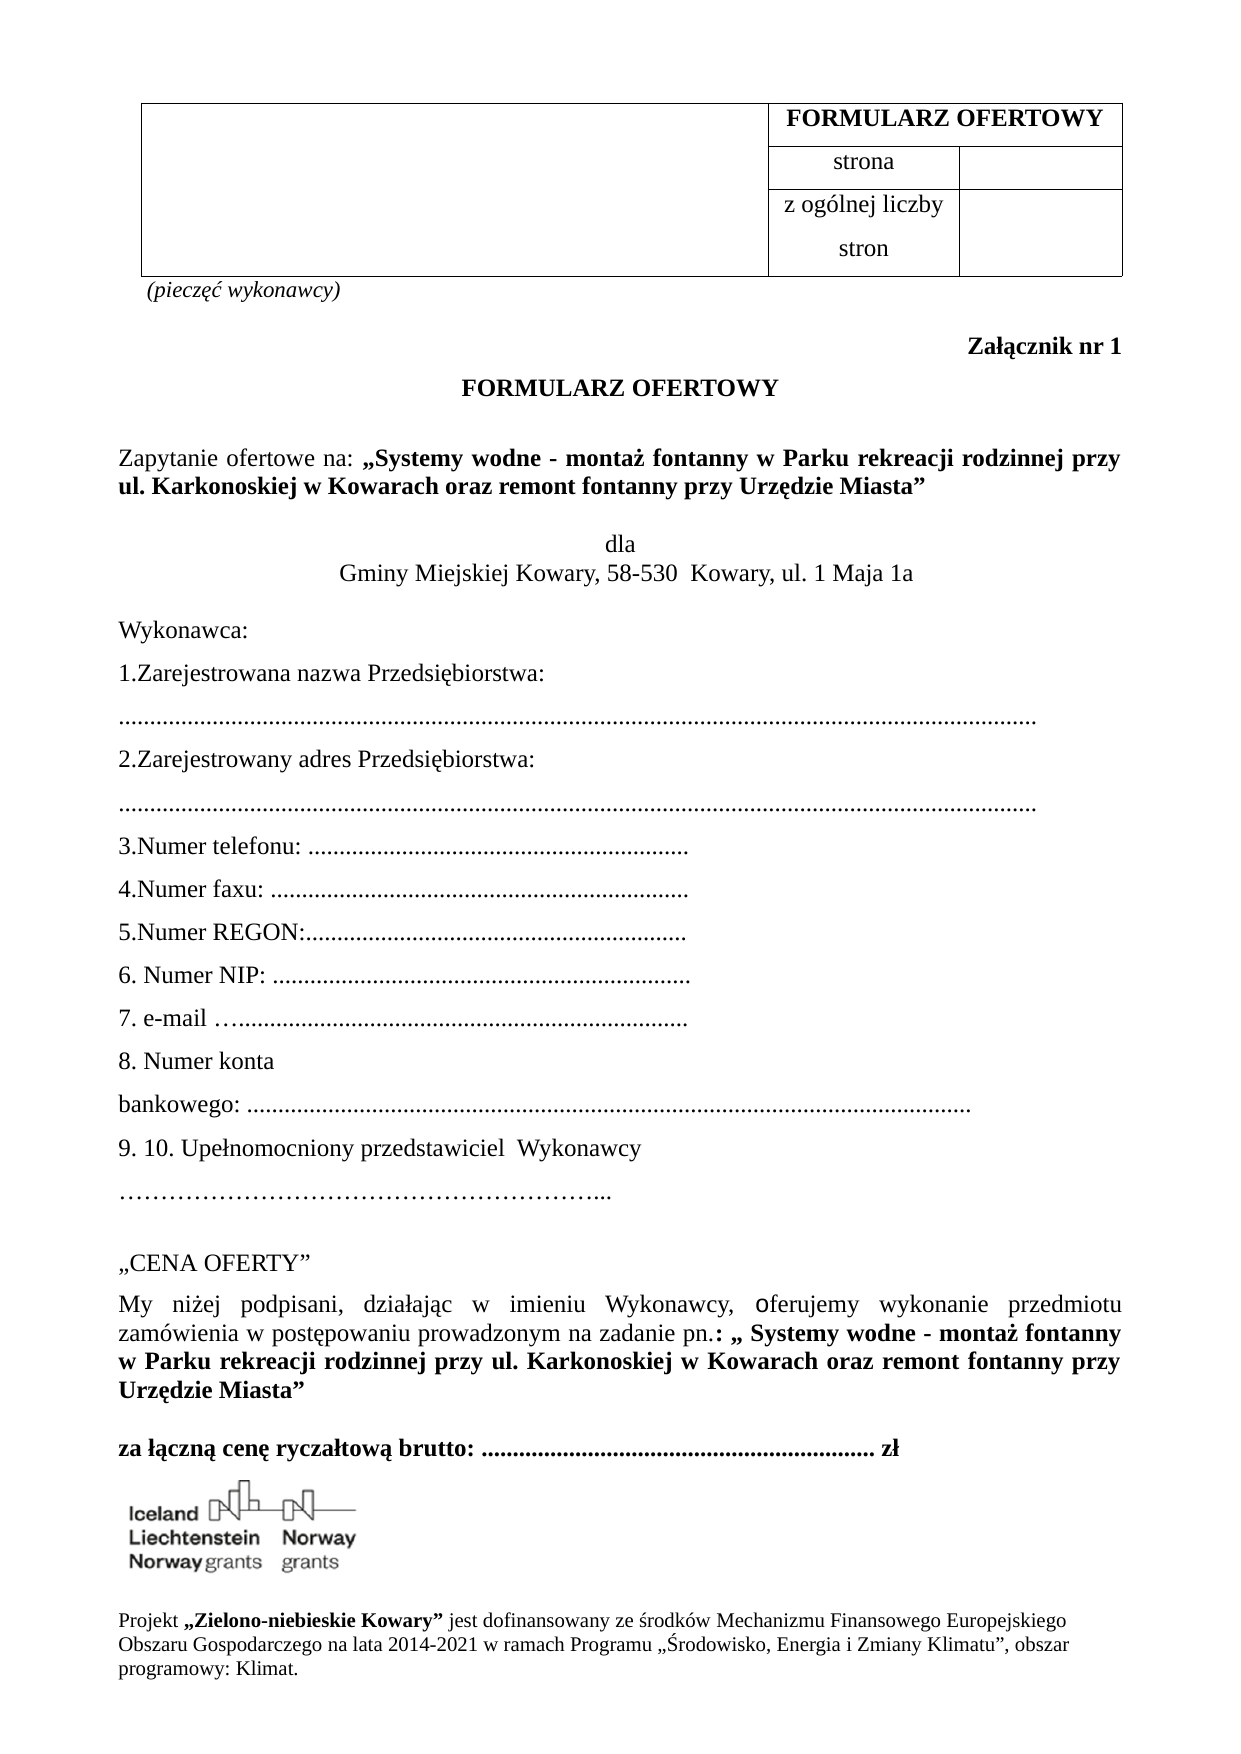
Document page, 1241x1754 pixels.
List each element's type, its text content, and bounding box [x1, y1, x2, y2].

text 6. Numer NIP: ................................................................... [118, 960, 1122, 989]
text 4.Numer faxu: ................................................................... [118, 874, 1122, 903]
text za łączną cenę ryczałtową brutto: ............................................................... zł [118, 1433, 1122, 1461]
text 1.Zarejestrowana nazwa Przedsiębiorstwa: [118, 658, 1122, 687]
text ................................................................................................................................................... [118, 701, 1122, 730]
subtitle „CENA OFERTY” [118, 1248, 1122, 1276]
text 8. Numer konta bankowego: .................................................................................................................... [118, 1046, 1122, 1118]
text Gminy Miejskiej Kowary, 58-530 Kowary, ul. 1 Maja 1a [118, 558, 1122, 586]
text 7. e-mail …........................................................................ [118, 1003, 1122, 1032]
subtitle Załącznik nr 1 [118, 331, 1122, 360]
text 9. 10. Upełnomocniony przedstawiciel Wykonawcy …………………………………………………... [118, 1133, 1122, 1204]
subtitle FORMULARZ OFERTOWY [118, 373, 1122, 401]
text Wykonawca: [118, 615, 1122, 644]
text My niżej podpisani, działając w imieniu Wykonawcy, oferujemy wykonanie przedmiotu zamówienia w postępowaniu prowadzonym na zadanie pn.: „ Systemy wodne - montaż fontanny w Parku rekreacji rodzinnej przy ul. Karkonoskiej w Kowarach oraz remont fontanny przy Urzędzie Miasta” [118, 1289, 1122, 1404]
text Zapytanie ofertowe na: „Systemy wodne - montaż fontanny w Parku rekreacji rodzinnej przy ul. Karkonoskiej w Kowarach oraz remont fontanny przy Urzędzie Miasta” [118, 443, 1122, 500]
text 2.Zarejestrowany adres Przedsiębiorstwa: [118, 744, 1122, 773]
text ................................................................................................................................................... [118, 788, 1122, 816]
text 5.Numer REGON:............................................................. [118, 917, 1122, 946]
text 3.Numer telefonu: ............................................................. [118, 831, 1122, 859]
text dla [118, 529, 1122, 558]
